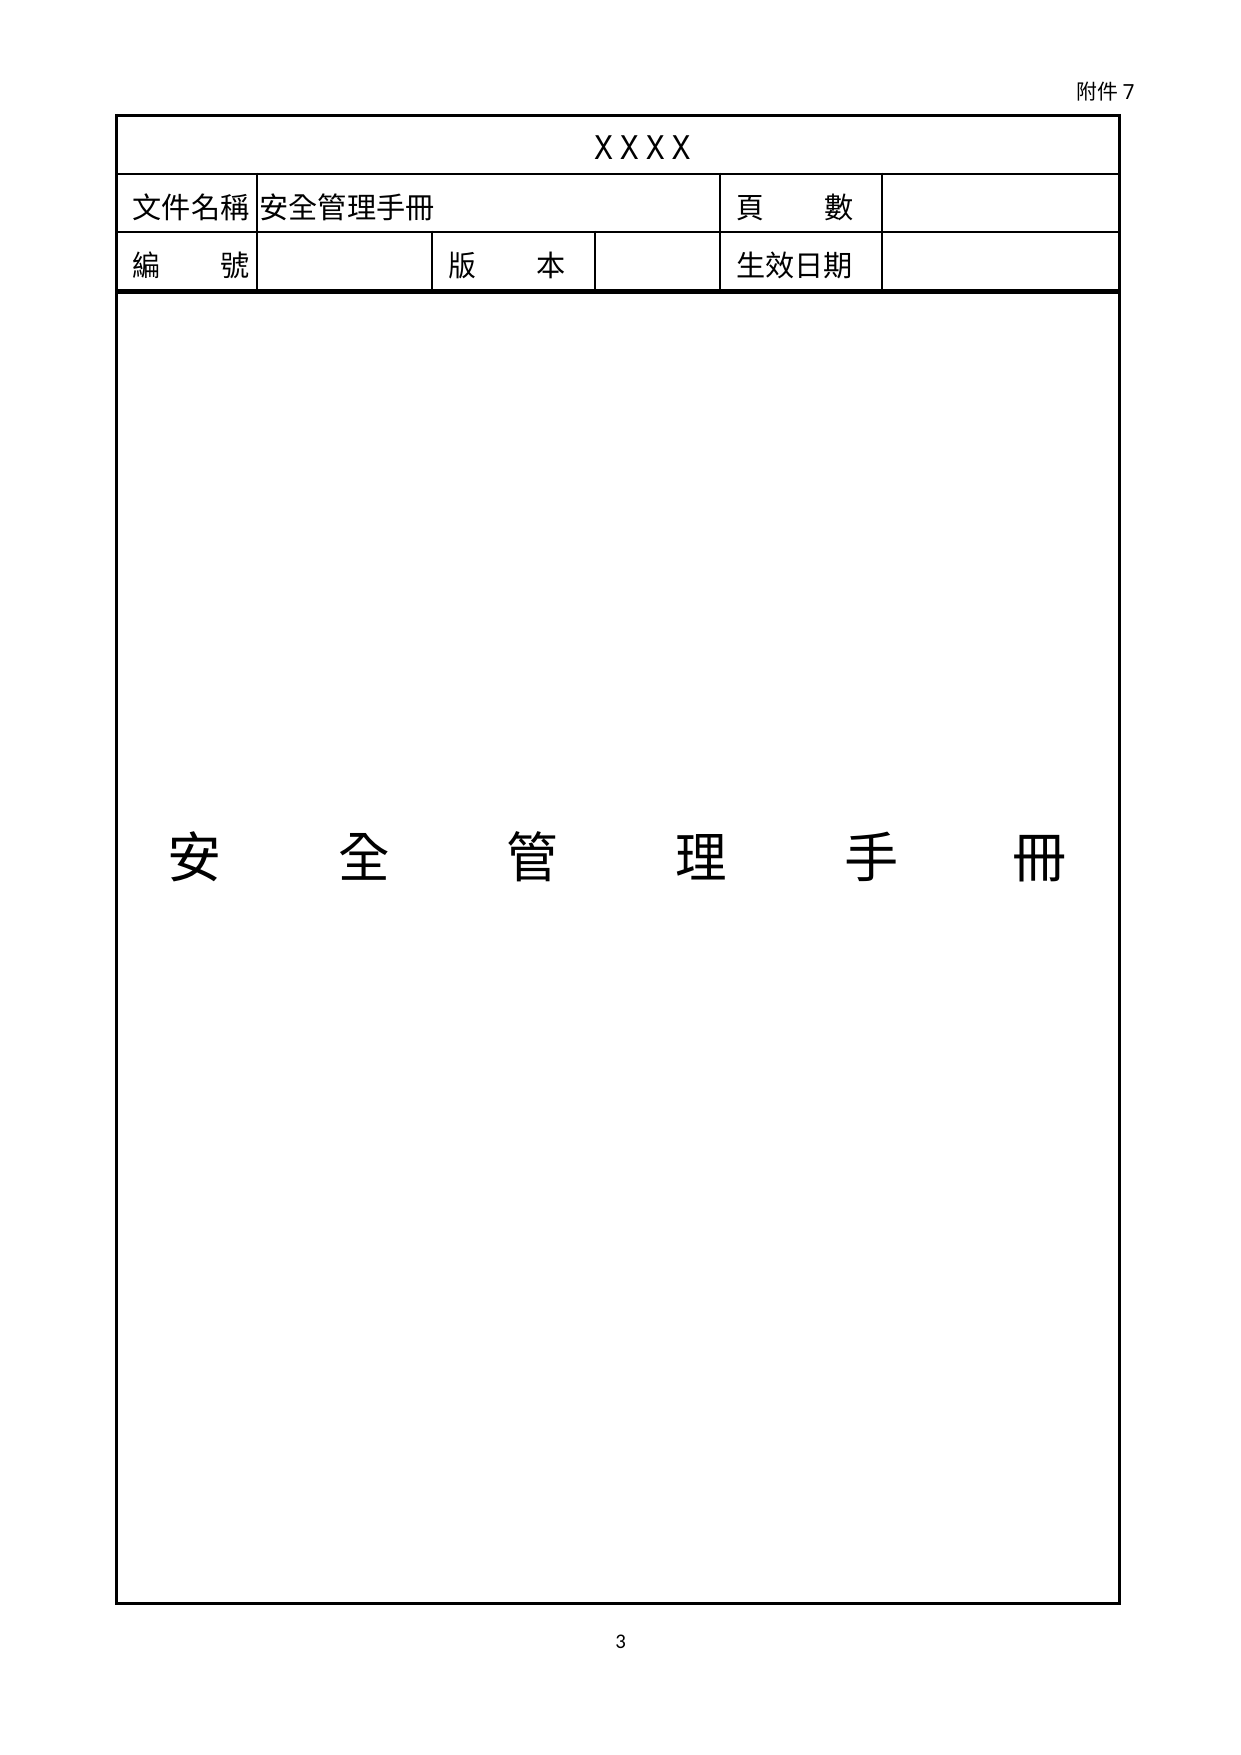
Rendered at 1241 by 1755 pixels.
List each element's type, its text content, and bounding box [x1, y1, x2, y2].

table_cell [258, 233, 431, 289]
table_cell 安全管理手冊 [258, 175, 719, 231]
table_cell 生效日期 [721, 233, 881, 289]
table_cell 安 [118, 294, 257, 1602]
table_cell 版 本 [433, 233, 594, 289]
table_cell [883, 233, 1118, 289]
table_cell 編 號 [118, 233, 256, 289]
table_cell 冊 [955, 294, 1118, 1602]
table_cell 全 管 理 手 [257, 294, 955, 1602]
table_cell 頁 數 [721, 175, 881, 231]
table_cell [883, 175, 1118, 231]
table_header XXXX 公 司 [118, 117, 1118, 173]
table_cell [596, 233, 719, 289]
table_cell 文件名稱 [118, 175, 256, 231]
